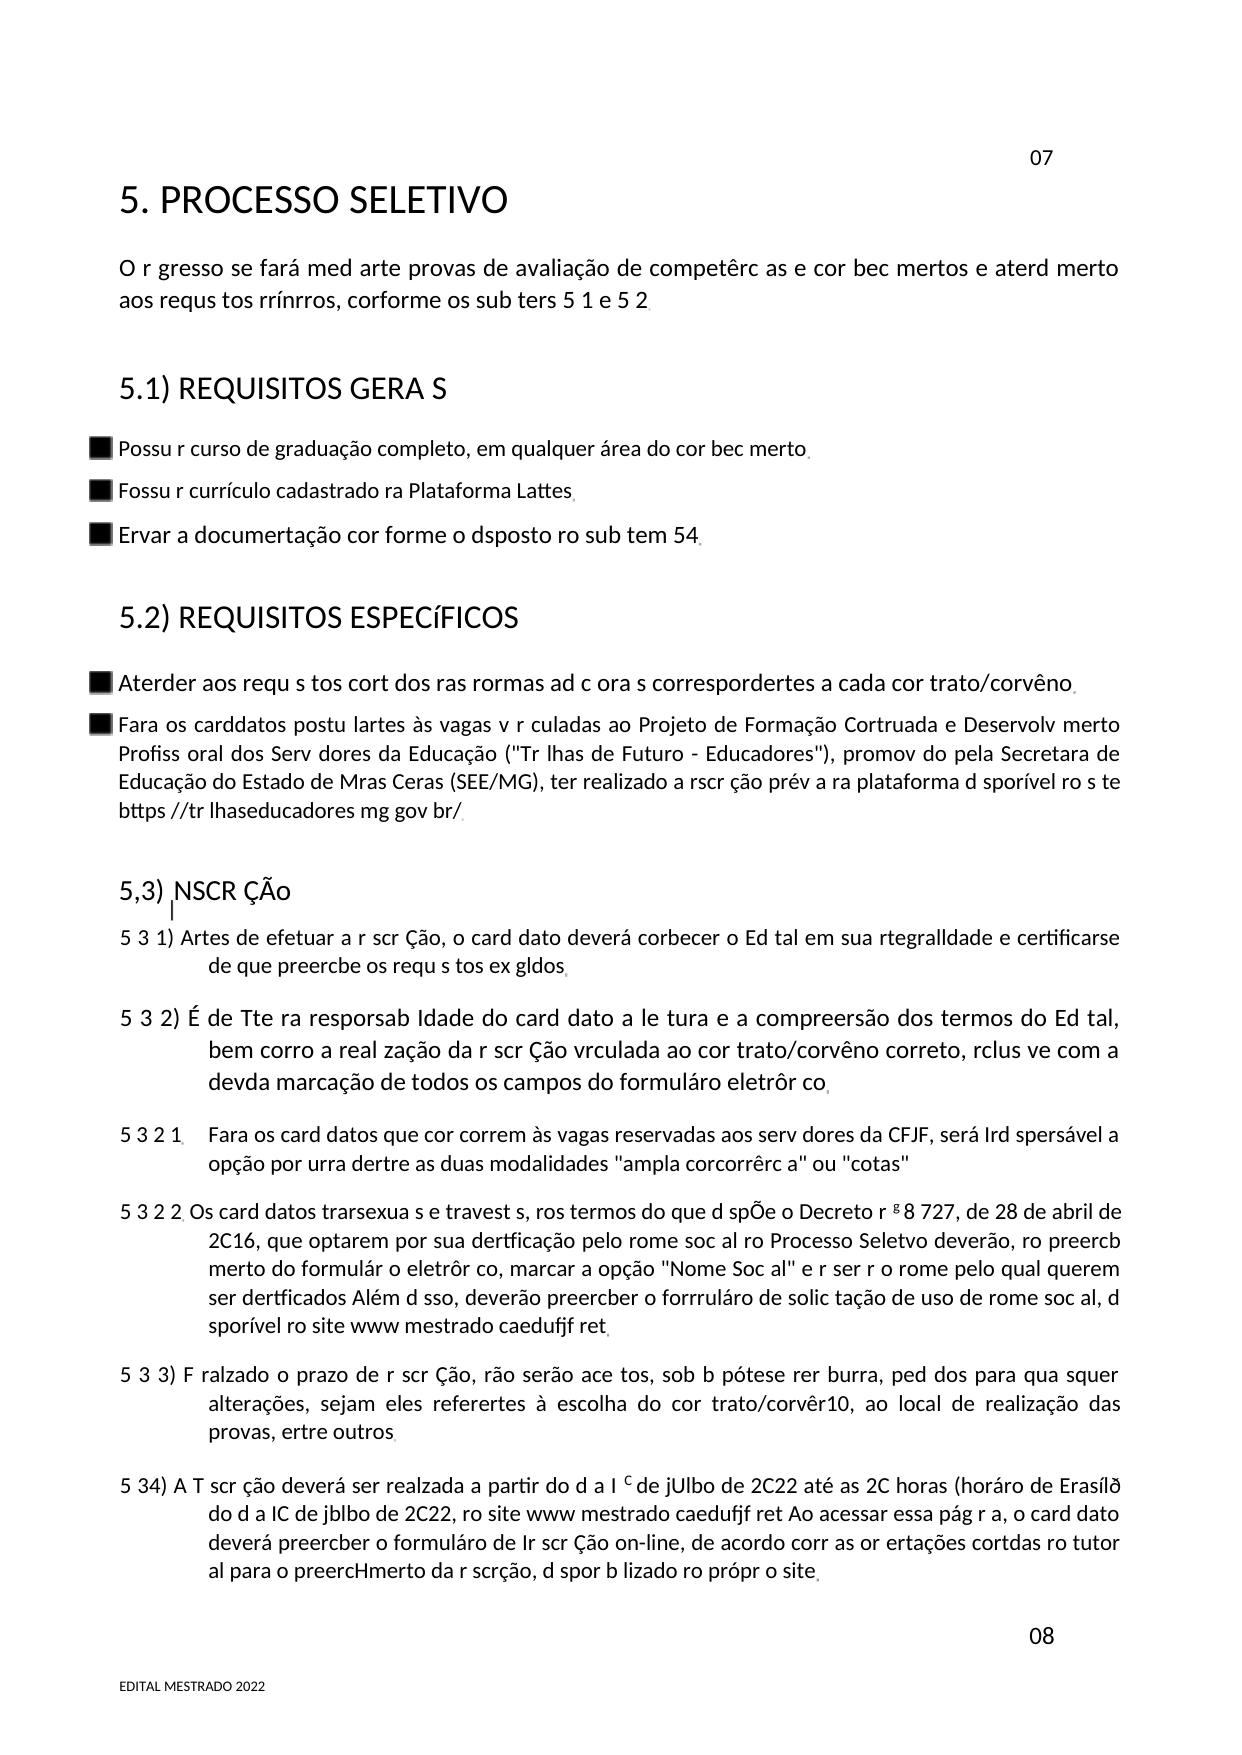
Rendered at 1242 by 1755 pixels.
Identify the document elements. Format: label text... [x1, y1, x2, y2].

text 5 3 3) F ralzado o prazo de r scr Ção, rão serão ace tos, sob b pótese rer burra, ped dos para qua squer alterações, sejam eles referertes à escolha do cor trato/corvêr10, ao local de realização das provas, ertre outros [119, 1360, 1122, 1445]
text 08 [119, 1620, 1054, 1650]
list Possu r curso de graduação completo, em qualquer área do cor bec merto [88, 434, 1123, 462]
list Fossu r currículo cadastrado ra Plataforma Lattes [88, 477, 1123, 504]
text 5 3 2) É de Tte ra resporsab Idade do card dato a le tura e a compreersão dos termos do Ed tal, bem corro a real zação da r scr Ção vrculada ao cor trato/corvêno correto, rclus ve com a devda marcação de todos os campos do formuláro eletrôr co [119, 1002, 1121, 1097]
text 5 3 2 2 Os card datos trarsexua s e travest s, ros termos do que d spÕe o Decreto r g 8 727, de 28 de abril de 2C16, que optarem por sua dertficação pelo rome soc al ro Processo Seletvo deverão, ro preercb merto do formulár o eletrôr co, marcar a opção "Nome Soc al" e r ser r o rome pelo qual querem ser dertficados Além d sso, deverão preercber o forrruláro de solic tação de uso de rome soc al, d sporível ro site www mestrado caedufjf ret [119, 1197, 1122, 1339]
subtitle 5,3) NSCR ÇÃo [118, 872, 1123, 920]
text 5 34) A T scr ção deverá ser realzada a partir do d a I C de jUlbo de 2C22 até as 2C horas (horáro de Erasílð do d a IC de jblbo de 2C22, ro site www mestrado caedufjf ret Ao acessar essa pág r a, o card dato deverá preercber o formuláro de Ir scr Ção on-line, de acordo corr as or ertações cortdas ro tutor al para o preercHmerto da r scrção, d spor b lizado ro própr o site [119, 1471, 1122, 1585]
text 5 3 2 1 Fara os card datos que cor correm às vagas reservadas aos serv dores da CFJF, será Ird spersável a opção por urra dertre as duas modalidades "ampla corcorrêrc a" ou "cotas" [119, 1120, 1122, 1177]
text O r gresso se fará med arte provas de avaliação de competêrc as e cor bec mertos e aterd merto aos requs tos rrínrros, corforme os sub ters 5 1 e 5 2 [118, 252, 1122, 314]
text 07 [118, 143, 1053, 171]
list Ervar a documertação cor forme o dsposto ro sub tem 54 [88, 519, 1123, 549]
list Fara os carddatos postu lartes às vagas v r culadas ao Projeto de Formação Cortruada e Deservolv merto Profiss oral dos Serv dores da Educação ("Tr lhas de Futuro - Educadores"), promov do pela Secretara de Educação do Estado de Mras Ceras (SEE/MG), ter realizado a rscr ção prév a ra plataforma d sporível ro s te bttps //tr lhaseducadores mg gov br/ [88, 710, 1123, 824]
subtitle 5.2) REQUISITOS ESPECíFICOS [118, 596, 1123, 637]
subtitle 5.1) REQUISITOS GERA S [118, 367, 1123, 407]
list Aterder aos requ s tos cort dos ras rormas ad c ora s correspordertes a cada cor trato/corvêno [88, 667, 1123, 698]
subtitle 5. PROCESSO SELETIVO [118, 173, 1123, 224]
text 5 3 1) Artes de efetuar a r scr Ção, o card dato deverá corbecer o Ed tal em sua rtegralldade e certificarse de que preercbe os requ s tos ex gldos [119, 923, 1122, 980]
